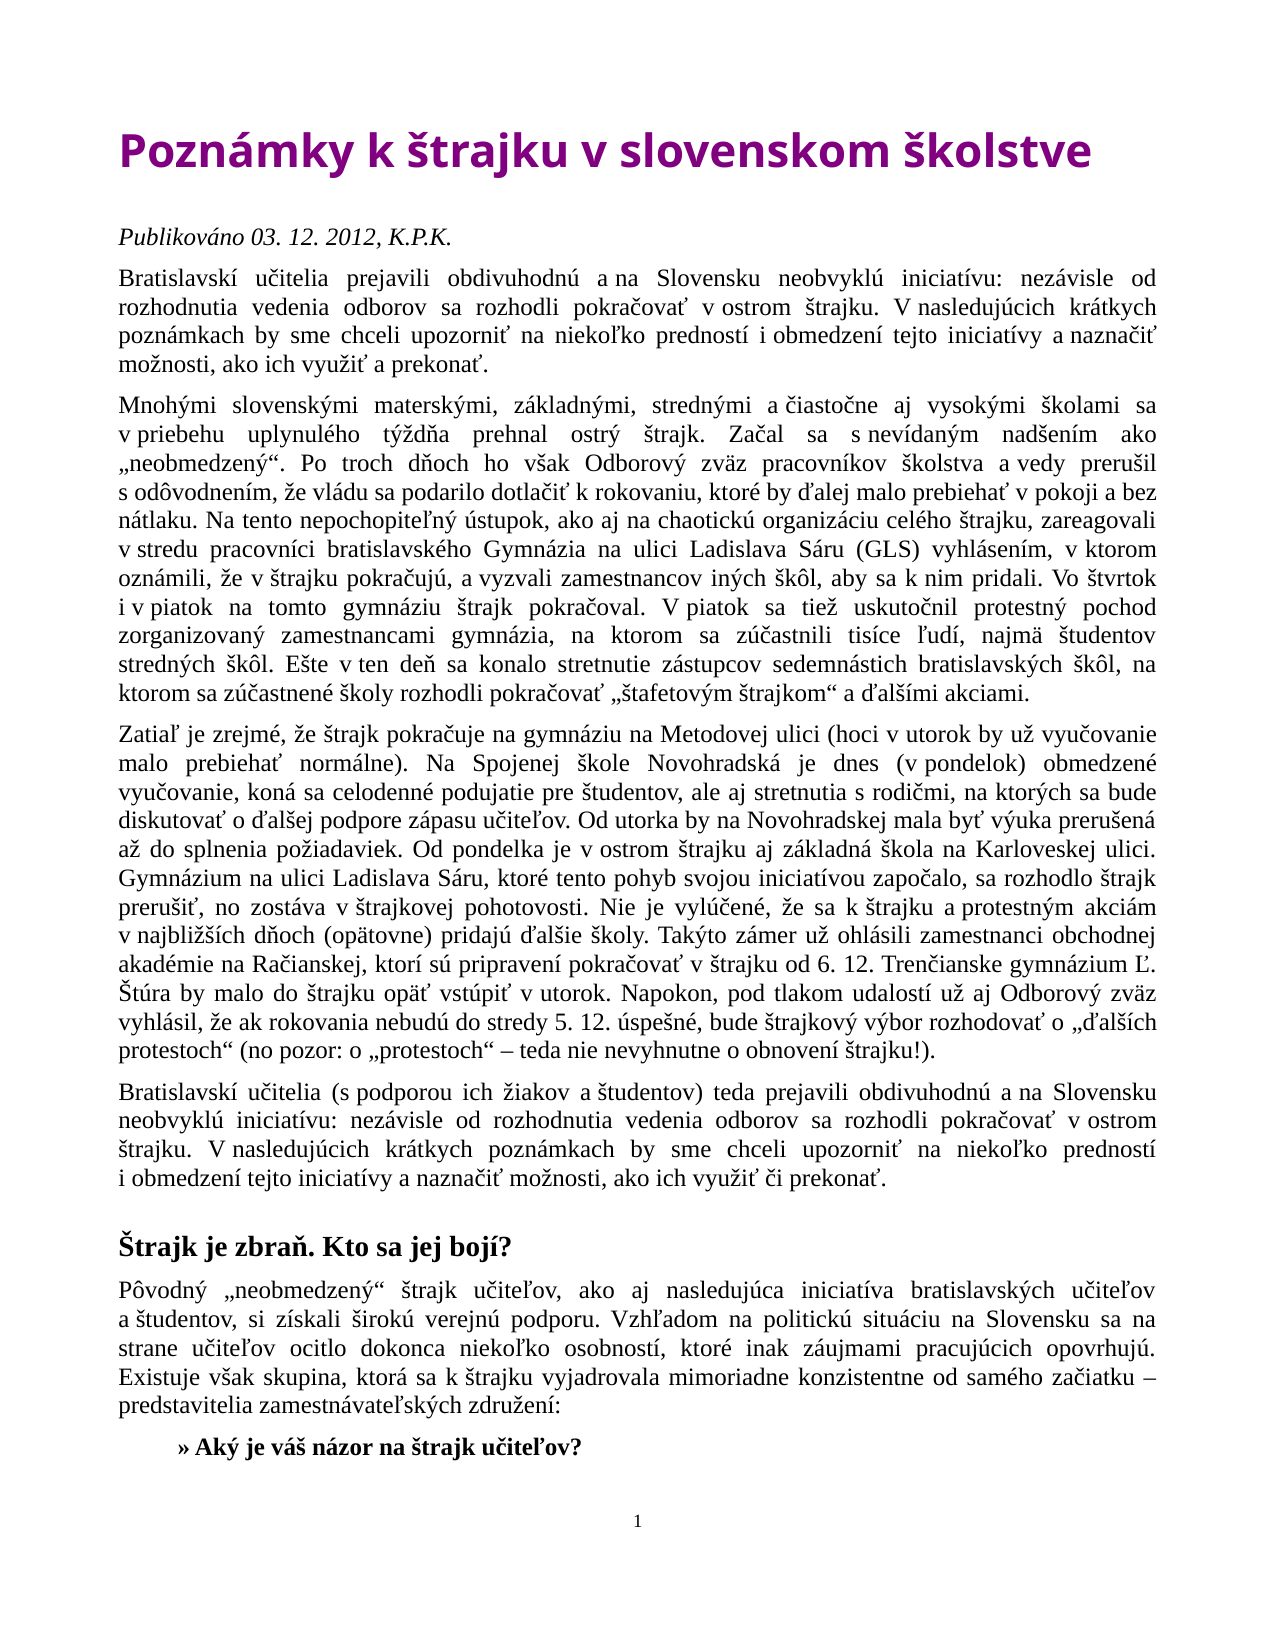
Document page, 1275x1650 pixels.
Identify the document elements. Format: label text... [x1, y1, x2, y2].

text Bratislavskí učitelia prejavili obdivuhodnú a na Slovensku neobvyklú iniciatívu: nezávisle od rozhodnutia vedenia odborov sa rozhodli pokračovať v ostrom štrajku. V nasledujúcich krátkych poznámkach by sme chceli upozorniť na niekoľko predností i obmedzení tejto iniciatívy a naznačiť možnosti, ako ich využiť a prekonať. [118, 263, 1157, 378]
subtitle Štrajk je zbraň. Kto sa jej bojí? [118, 1229, 1157, 1263]
text Bratislavskí učitelia (s podporou ich žiakov a študentov) teda prejavili obdivuhodnú a na Slovensku neobvyklú iniciatívu: nezávisle od rozhodnutia vedenia odborov sa rozhodli pokračovať v ostrom štrajku. V nasledujúcich krátkych poznámkach by sme chceli upozorniť na niekoľko predností i obmedzení tejto iniciatívy a naznačiť možnosti, ako ich využiť či prekonať. [118, 1077, 1157, 1192]
text Pôvodný „neobmedzený“ štrajk učiteľov, ako aj nasledujúca iniciatíva bratislavských učiteľov a študentov, si získali širokú verejnú podporu. Vzhľadom na politickú situáciu na Slovensku sa na strane učiteľov ocitlo dokonca niekoľko osobností, ktoré inak záujmami pracujúcich opovrhujú. Existuje však skupina, ktorá sa k štrajku vyjadrovala mimoriadne konzistentne od samého začiatku – predstavitelia zamestnávateľských združení: [118, 1275, 1157, 1419]
text » Aký je váš názor na štrajk učiteľov? [177, 1432, 1098, 1460]
text Zatiaľ je zrejmé, že štrajk pokračuje na gymnáziu na Metodovej ulici (hoci v utorok by už vyučovanie malo prebiehať normálne). Na Spojenej škole Novohradská je dnes (v pondelok) obmedzené vyučovanie, koná sa celodenné podujatie pre študentov, ale aj stretnutia s rodičmi, na ktorých sa bude diskutovať o ďalšej podpore zápasu učiteľov. Od utorka by na Novohradskej mala byť výuka prerušená až do splnenia požiadaviek. Od pondelka je v ostrom štrajku aj základná škola na Karloveskej ulici. Gymnázium na ulici Ladislava Sáru, ktoré tento pohyb svojou iniciatívou započalo, sa rozhodlo štrajk prerušiť, no zostáva v štrajkovej pohotovosti. Nie je vylúčené, že sa k štrajku a protestným akciám v najbližších dňoch (opätovne) pridajú ďalšie školy. Takýto zámer už ohlásili zamestnanci obchodnej akadémie na Račianskej, ktorí sú pripravení pokračovať v štrajku od 6. 12. Trenčianske gymnázium Ľ. Štúra by malo do štrajku opäť vstúpiť v utorok. Napokon, pod tlakom udalostí už aj Odborový zväz vyhlásil, že ak rokovania nebudú do stredy 5. 12. úspešné, bude štrajkový výbor rozhodovať o „ďalších protestoch“ (no pozor: o „protestoch“ – teda nie nevyhnutne o obnovení štrajku!). [118, 719, 1157, 1064]
text Mnohými slovenskými materskými, základnými, strednými a čiastočne aj vysokými školami sa v priebehu uplynulého týždňa prehnal ostrý štrajk. Začal sa s nevídaným nadšením ako „neobmedzený“. Po troch dňoch ho však Odborový zväz pracovníkov školstva a vedy prerušil s odôvodnením, že vládu sa podarilo dotlačiť k rokovaniu, ktoré by ďalej malo prebiehať v pokoji a bez nátlaku. Na tento nepochopiteľný ústupok, ako aj na chaotickú organizáciu celého štrajku, zareagovali v stredu pracovníci bratislavského Gymnázia na ulici Ladislava Sáru (GLS) vyhlásením, v ktorom oznámili, že v štrajku pokračujú, a vyzvali zamestnancov iných škôl, aby sa k nim pridali. Vo štvrtok i v piatok na tomto gymnáziu štrajk pokračoval. V piatok sa tiež uskutočnil protestný pochod zorganizovaný zamestnancami gymnázia, na ktorom sa zúčastnili tisíce ľudí, najmä študentov stredných škôl. Ešte v ten deň sa konalo stretnutie zástupcov sedemnástich bratislavských škôl, na ktorom sa zúčastnené školy rozhodli pokračovať „štafetovým štrajkom“ a ďalšími akciami. [118, 391, 1157, 707]
text Poznámky k štrajku v slovenskom školstve [118, 118, 1157, 181]
text Publikováno 03. 12. 2012, K.P.K. [118, 222, 1157, 251]
